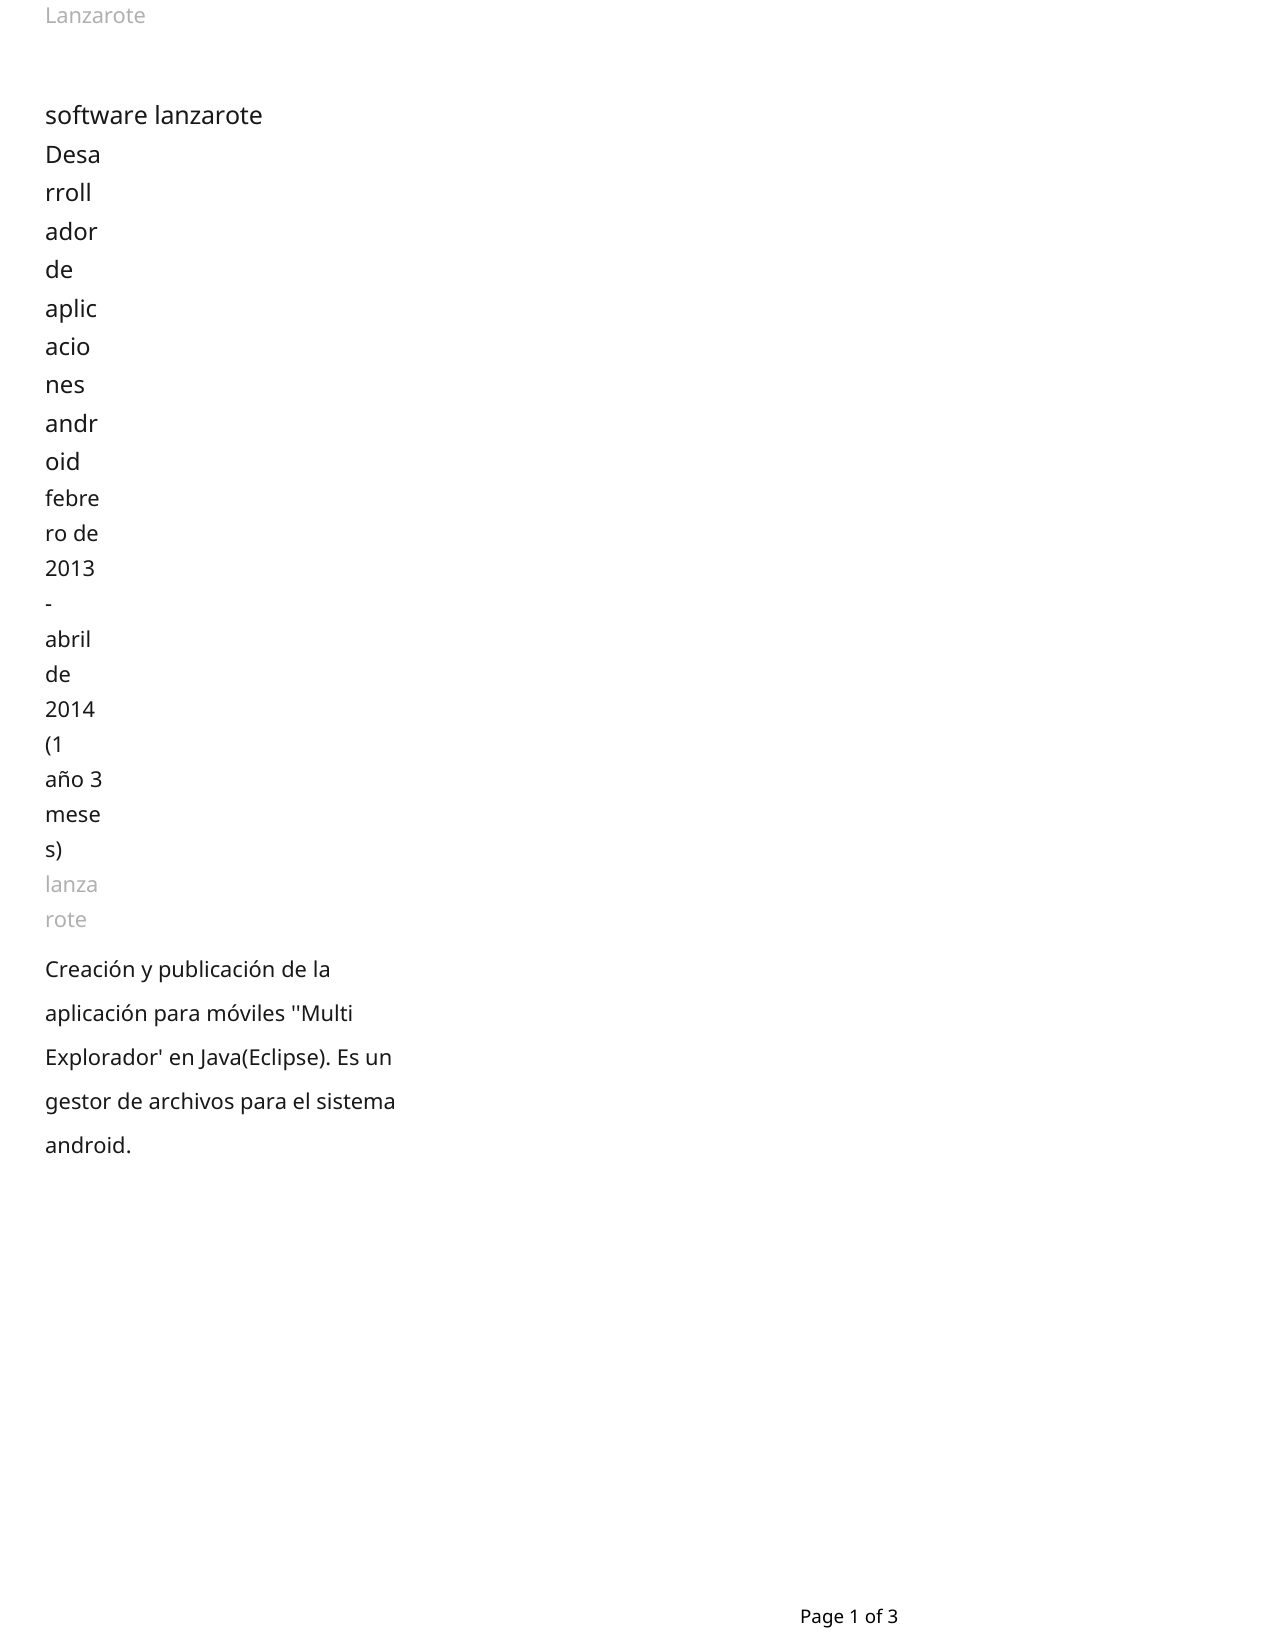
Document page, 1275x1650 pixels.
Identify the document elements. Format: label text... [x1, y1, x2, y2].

subtitle software lanzarote [45, 98, 400, 132]
text Creación y publicación de la aplicación para móviles ''Multi Explorador' en Java(Eclipse). Es un gestor de archivos para el sistema android. [45, 954, 400, 1160]
text Desarrollador de aplicaciones android febrero de 2013 - abril de 2014 (1 año 3 meses) lanzarote [45, 138, 103, 934]
text Lanzarote [45, 0, 400, 30]
